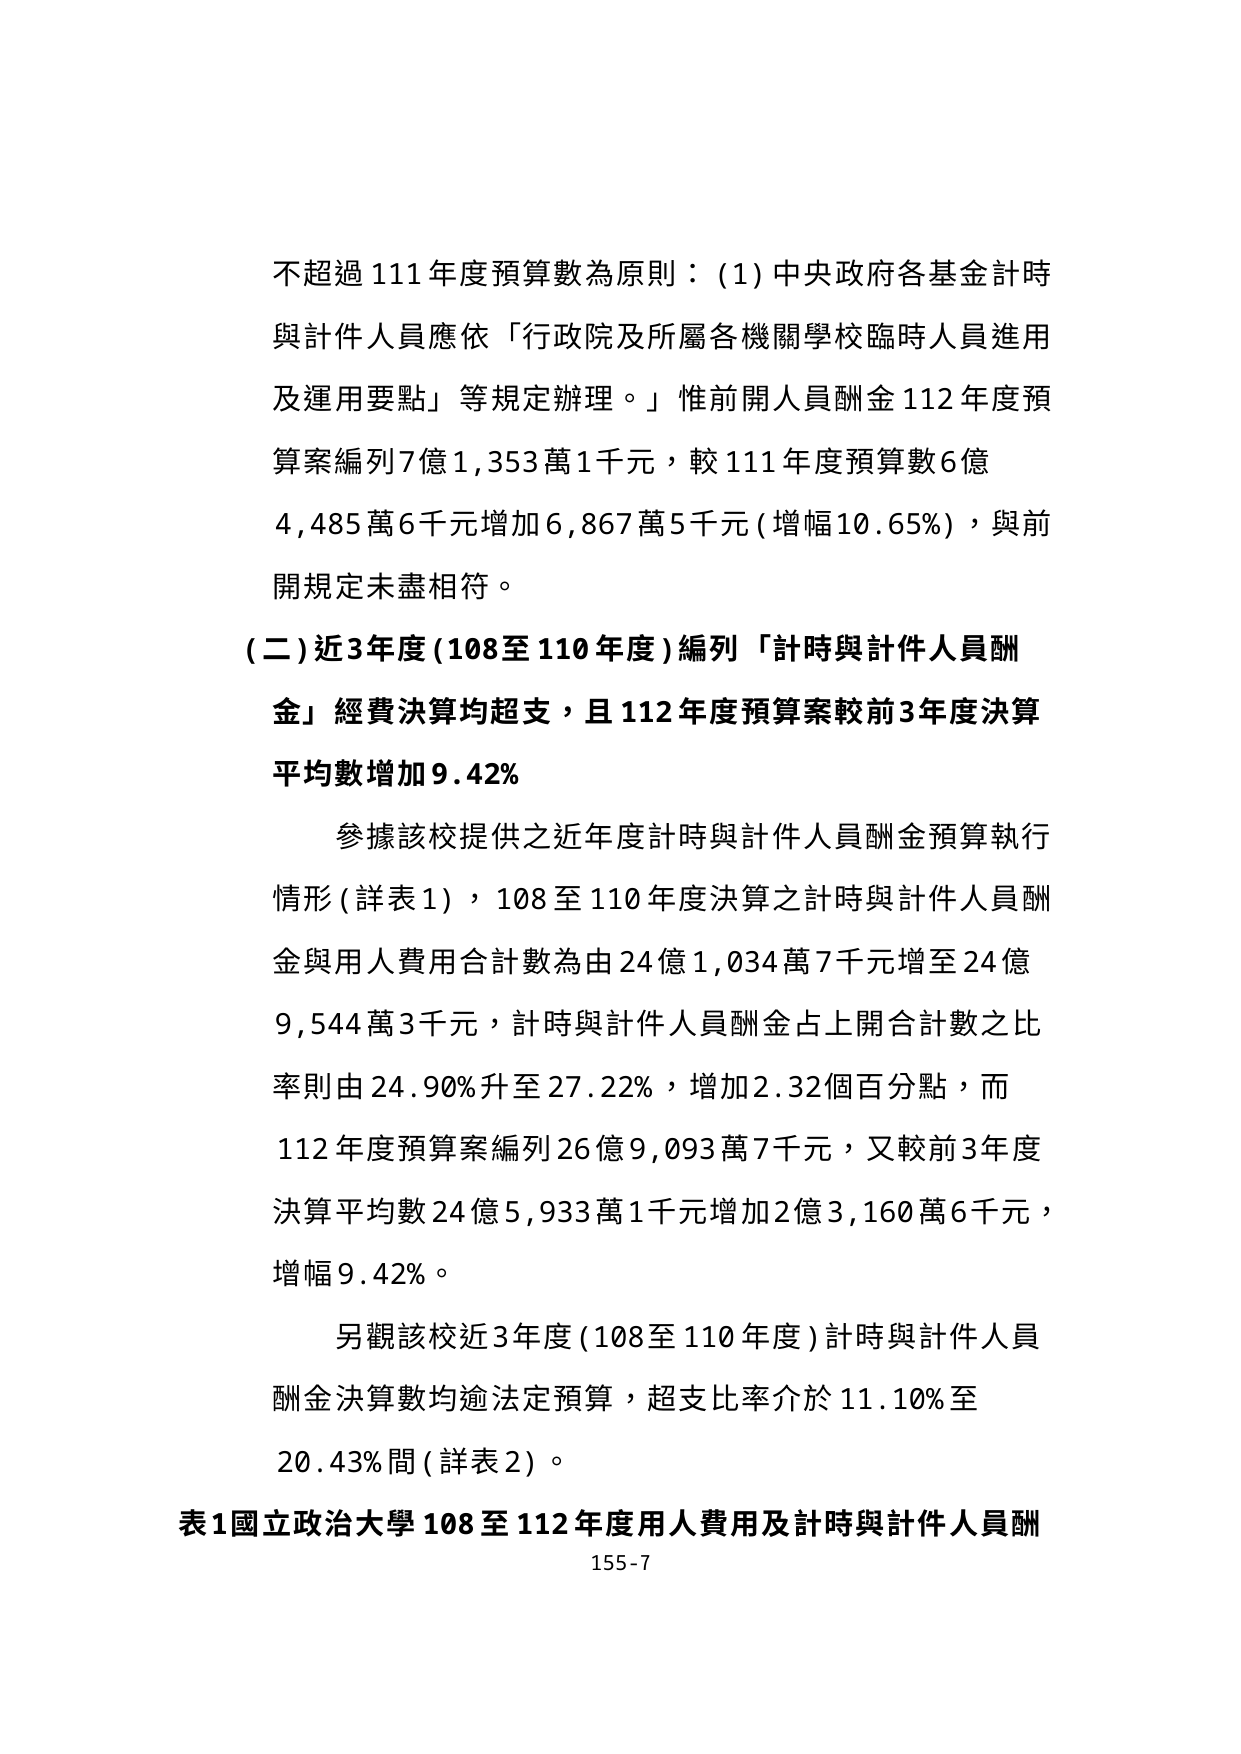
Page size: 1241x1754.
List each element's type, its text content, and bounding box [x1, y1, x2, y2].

text (二)近3年度(108至110年度)編列「計時與計件人員酬金」經費決算均超支，且112年度預算案較前3年度決算平均數增加9.42% [236, 606, 1063, 793]
text 另觀該校近3年度(108至110年度)計時與計件人員酬金決算數均逾法定預算，超支比率介於11.10%至20.43%間(詳表2)。 [266, 1293, 1063, 1481]
text 參據該校提供之近年度計時與計件人員酬金預算執行情形(詳表1)，108至110年度決算之計時與計件人員酬金與用人費用合計數為由24億1,034萬7千元增至24億9,544萬3千元，計時與計件人員酬金占上開合計數之比率則由24.90%升至27.22%，增加2.32個百分點，而112年度預算案編列26億9,093萬7千元，又較前3年度決算平均數24億5,933萬1千元增加2億3,160萬6千元，增幅9.42%。 [266, 793, 1063, 1293]
text 表1國立政治大學108至112年度用人費用及計時與計件人員酬 [177, 1481, 1065, 1543]
text 不超過111年度預算數為原則：(1)中央政府各基金計時與計件人員應依「行政院及所屬各機關學校臨時人員進用及運用要點」等規定辦理。」惟前開人員酬金112年度預算案編列7億1,353萬1千元，較111年度預算數6億4,485萬6千元增加6,867萬5千元(增幅10.65%)，與前開規定未盡相符。 [266, 231, 1063, 606]
